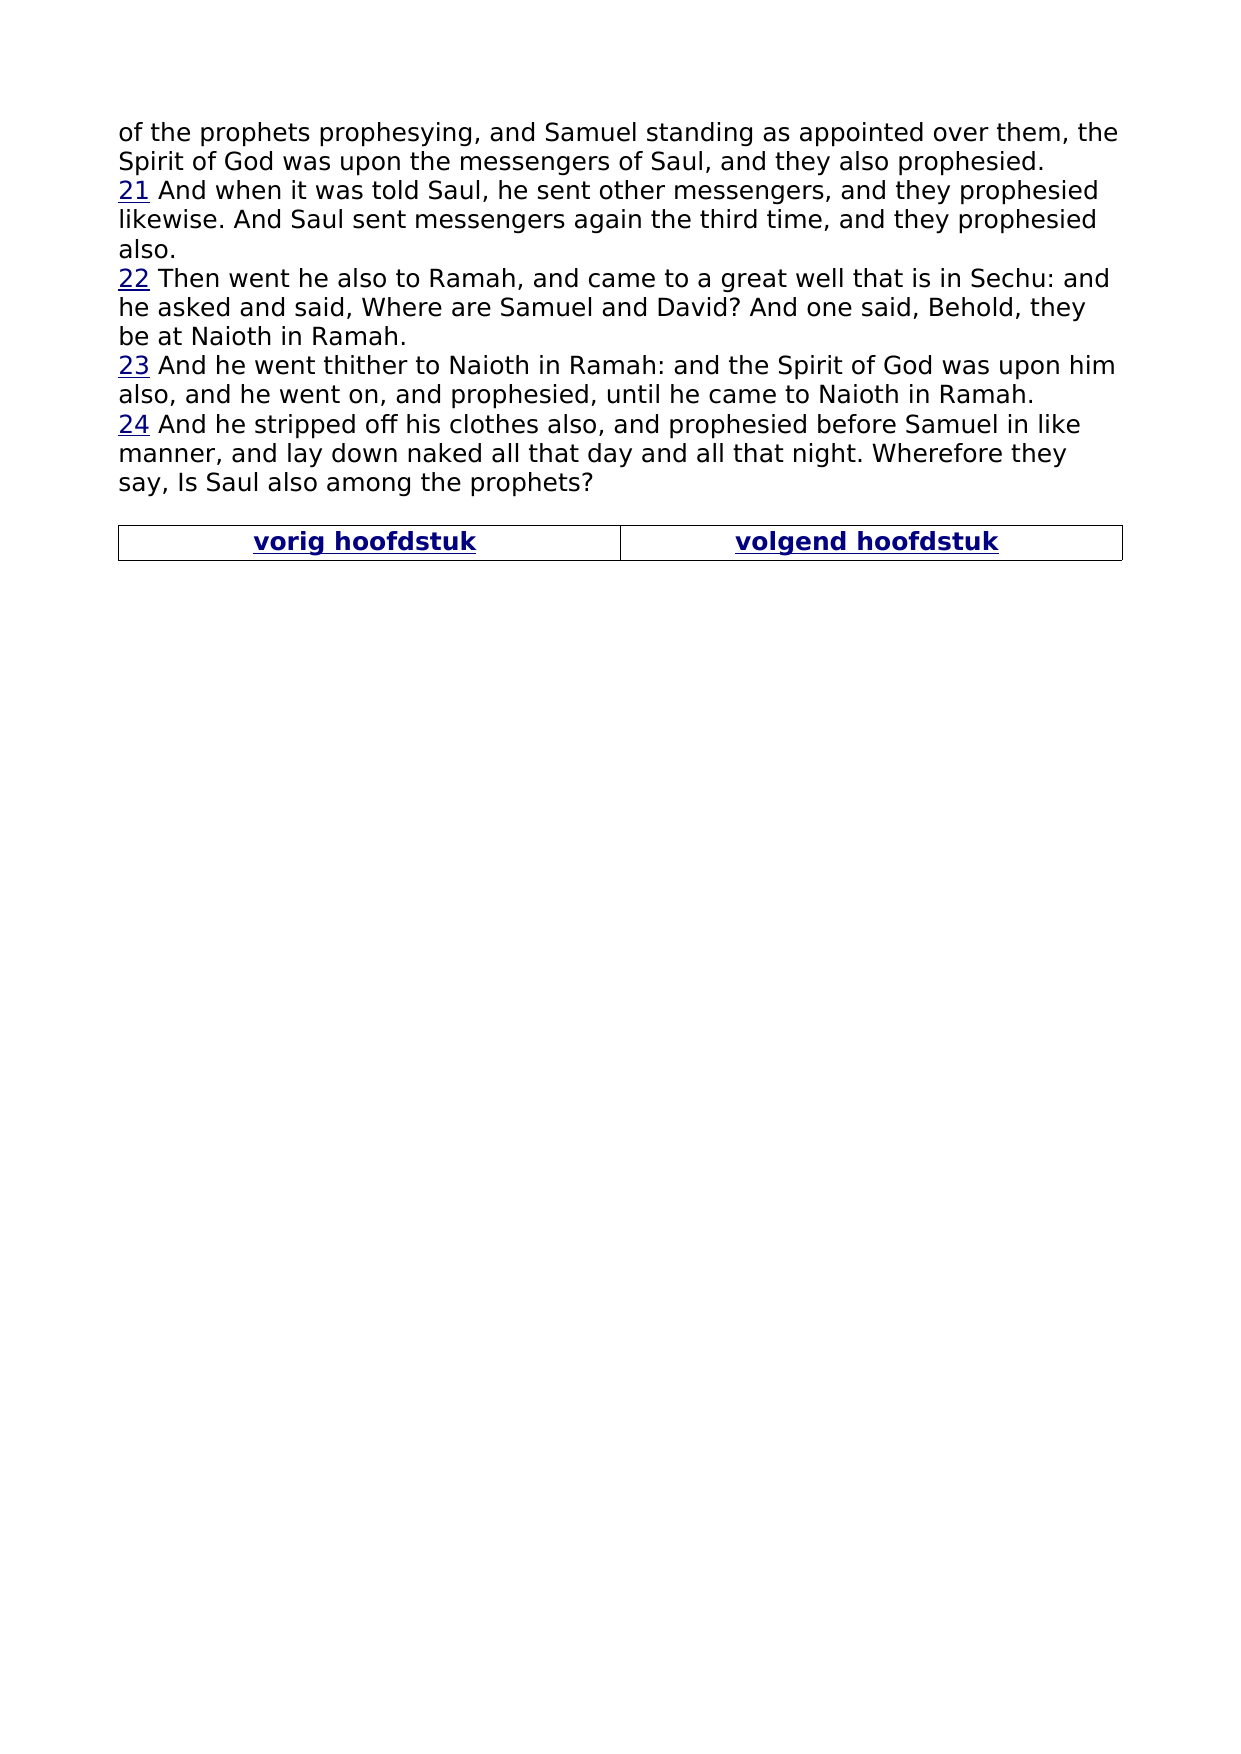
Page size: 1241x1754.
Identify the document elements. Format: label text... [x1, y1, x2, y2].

table_header volgend hoofdstuk [621, 526, 1122, 560]
table_header vorig hoofdstuk [119, 526, 620, 560]
text of the prophets prophesying, and Samuel standing as appointed over them, the Spirit of God was upon the messengers of Saul, and they also prophesied. 21 And when it was told Saul, he sent other messengers, and they prophesied likewise. And Saul sent messengers again the third time, and they prophesied also. 22 Then went he also to Ramah, and came to a great well that is in Sechu: and he asked and said, Where are Samuel and David? And one said, Behold, they be at Naioth in Ramah. 23 And he went thither to Naioth in Ramah: and the Spirit of God was upon him also, and he went on, and prophesied, until he came to Naioth in Ramah. 24 And he stripped off his clothes also, and prophesied before Samuel in like manner, and lay down naked all that day and all that night. Wherefore they say, Is Saul also among the prophets? [118, 118, 1122, 497]
